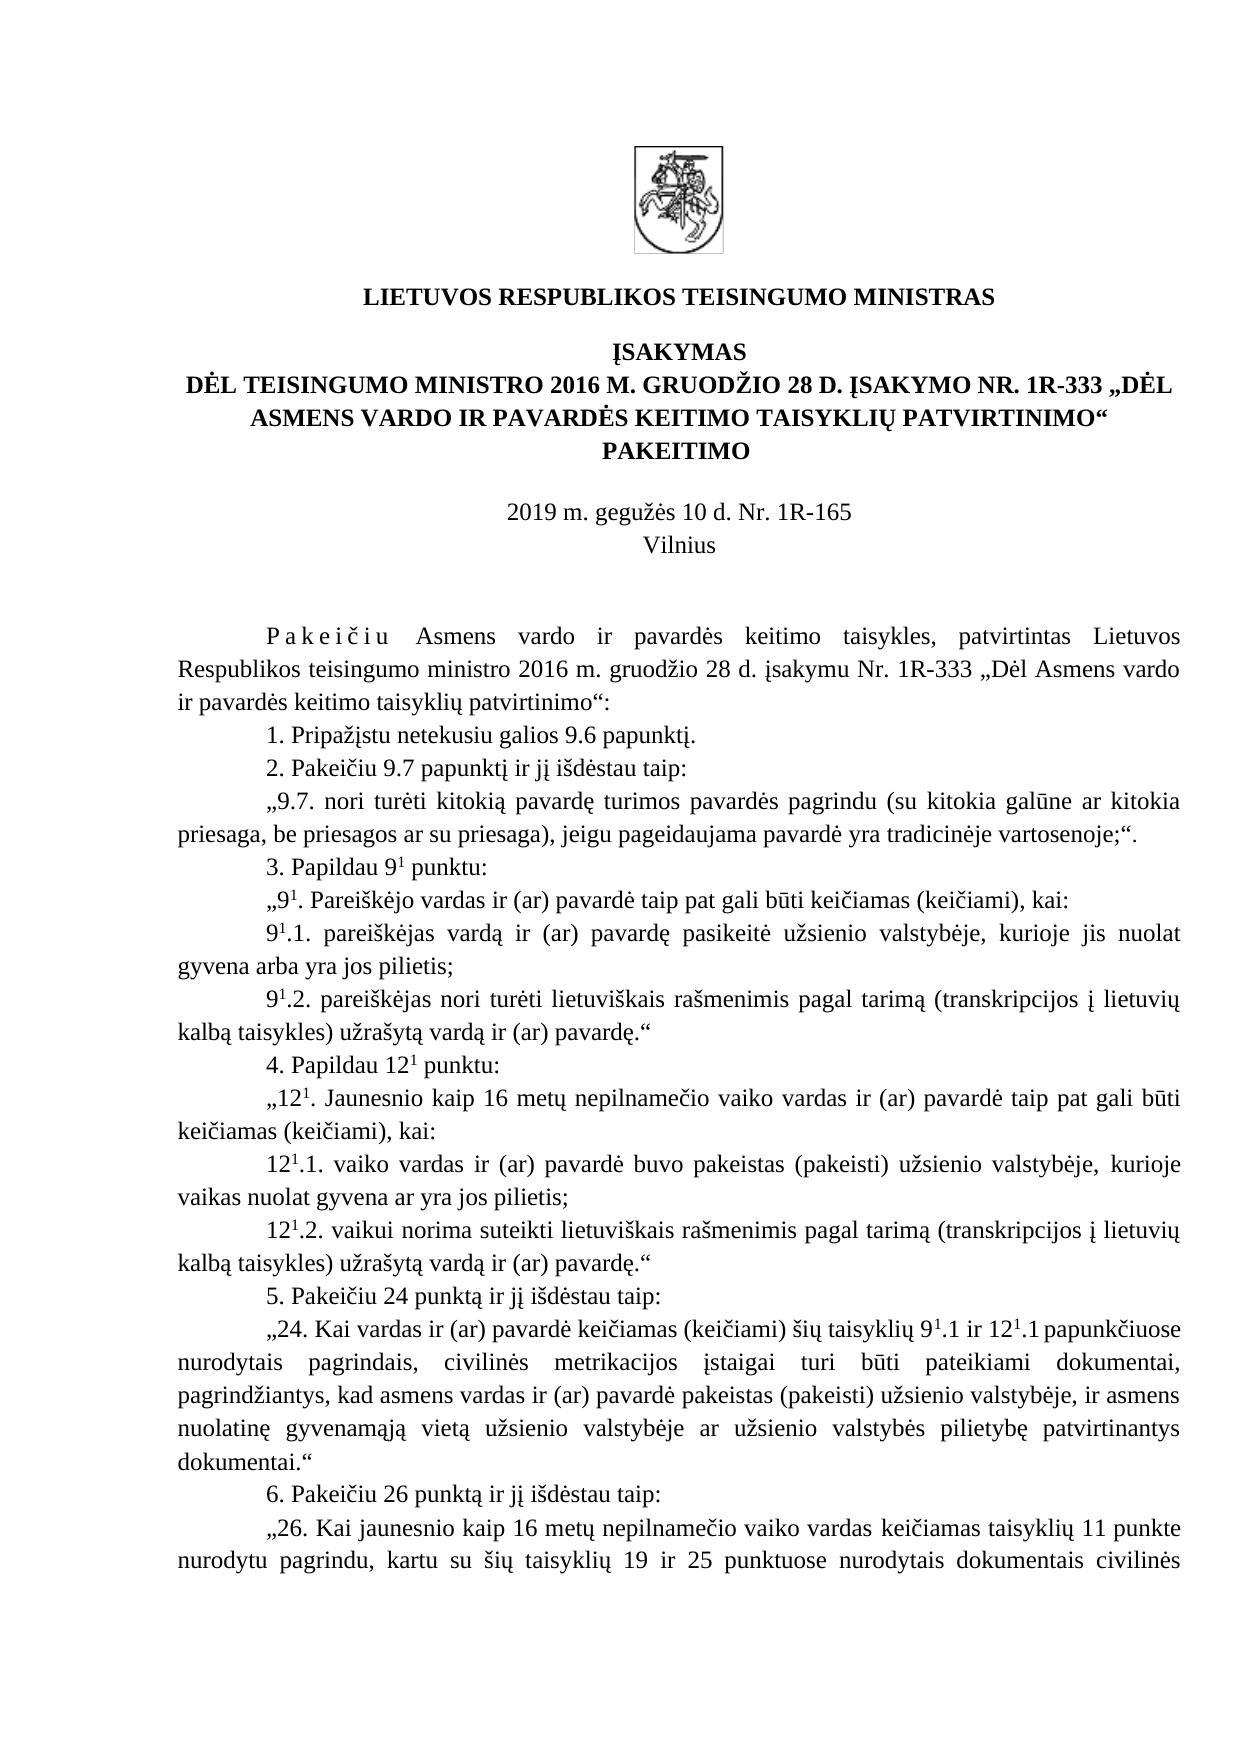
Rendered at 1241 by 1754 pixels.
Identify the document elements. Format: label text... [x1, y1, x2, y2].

text 5. Pakeičiu 24 punktą ir jį išdėstau taip: [177, 1281, 1181, 1310]
text Pakeičiu Asmens vardo ir pavardės keitimo taisykles, patvirtintas Lietuvos Respublikos teisingumo ministro 2016 m. gruodžio 28 d. įsakymu Nr. 1R-333 „Dėl Asmens vardo ir pavardės keitimo taisyklių patvirtinimo“: [177, 621, 1181, 716]
text 2. Pakeičiu 9.7 papunktį ir jį išdėstau taip: [177, 753, 1181, 782]
text 91.2. pareiškėjas nori turėti lietuviškais rašmenimis pagal tarimą (transkripcijos į lietuvių kalbą taisykles) užrašytą vardą ir (ar) pavardę.“ [177, 984, 1181, 1046]
text 3. Papildau 91 punktu: [177, 852, 1181, 881]
text DĖL TEISINGUMO MINISTRO 2016 M. GRUODŽIO 28 D. ĮSAKYMO Nr. 1R-333 „DĖL ASMENS VARDO IR PAVARDĖS KEITIMO TAISYKLIŲ PATVIRTINIMO“ PAKEITIMO [177, 370, 1181, 464]
text „24. Kai vardas ir (ar) pavardė keičiamas (keičiami) šių taisyklių 91.1 ir 121.1 papunkčiuose nurodytais pagrindais, civilinės metrikacijos įstaigai turi būti pateikiami dokumentai, pagrindžiantys, kad asmens vardas ir (ar) pavardė pakeistas (pakeisti) užsienio valstybėje, ir asmens nuolatinę gyvenamąją vietą užsienio valstybėje ar užsienio valstybės pilietybę patvirtinantys dokumentai.“ [177, 1314, 1181, 1475]
text 6. Pakeičiu 26 punktą ir jį išdėstau taip: [177, 1479, 1181, 1508]
text ĮSAKYMAS [177, 337, 1181, 365]
text 91.1. pareiškėjas vardą ir (ar) pavardę pasikeitė užsienio valstybėje, kurioje jis nuolat gyvena arba yra jos pilietis; [177, 918, 1181, 980]
text „121. Jaunesnio kaip 16 metų nepilnamečio vaiko vardas ir (ar) pavardė taip pat gali būti keičiamas (keičiami), kai: [177, 1083, 1181, 1145]
text 4. Papildau 121 punktu: [177, 1050, 1181, 1079]
text LIETUVOS RESPUBLIKOS TEISINGUMO MINISTRAS [177, 282, 1181, 311]
text 2019 m. gegužės 10 d. Nr. 1R-165 [177, 497, 1181, 526]
text 121.1. vaiko vardas ir (ar) pavardė buvo pakeistas (pakeisti) užsienio valstybėje, kurioje vaikas nuolat gyvena ar yra jos pilietis; [177, 1149, 1181, 1211]
text Vilnius [177, 531, 1181, 559]
text „91. Pareiškėjo vardas ir (ar) pavardė taip pat gali būti keičiamas (keičiami), kai: [177, 885, 1181, 914]
text „26. Kai jaunesnio kaip 16 metų nepilnamečio vaiko vardas keičiamas taisyklių 11 punkte nurodytu pagrindu, kartu su šių taisyklių 19 ir 25 punktuose nurodytais dokumentais civilinės [177, 1513, 1181, 1574]
text 1. Pripažįstu netekusiu galios 9.6 papunktį. [177, 720, 1181, 749]
text „9.7. nori turėti kitokią pavardę turimos pavardės pagrindu (su kitokia galūne ar kitokia priesaga, be priesagos ar su priesaga), jeigu pageidaujama pavardė yra tradicinėje vartosenoje;“. [177, 786, 1181, 848]
text 121.2. vaikui norima suteikti lietuviškais rašmenimis pagal tarimą (transkripcijos į lietuvių kalbą taisykles) užrašytą vardą ir (ar) pavardę.“ [177, 1215, 1181, 1277]
